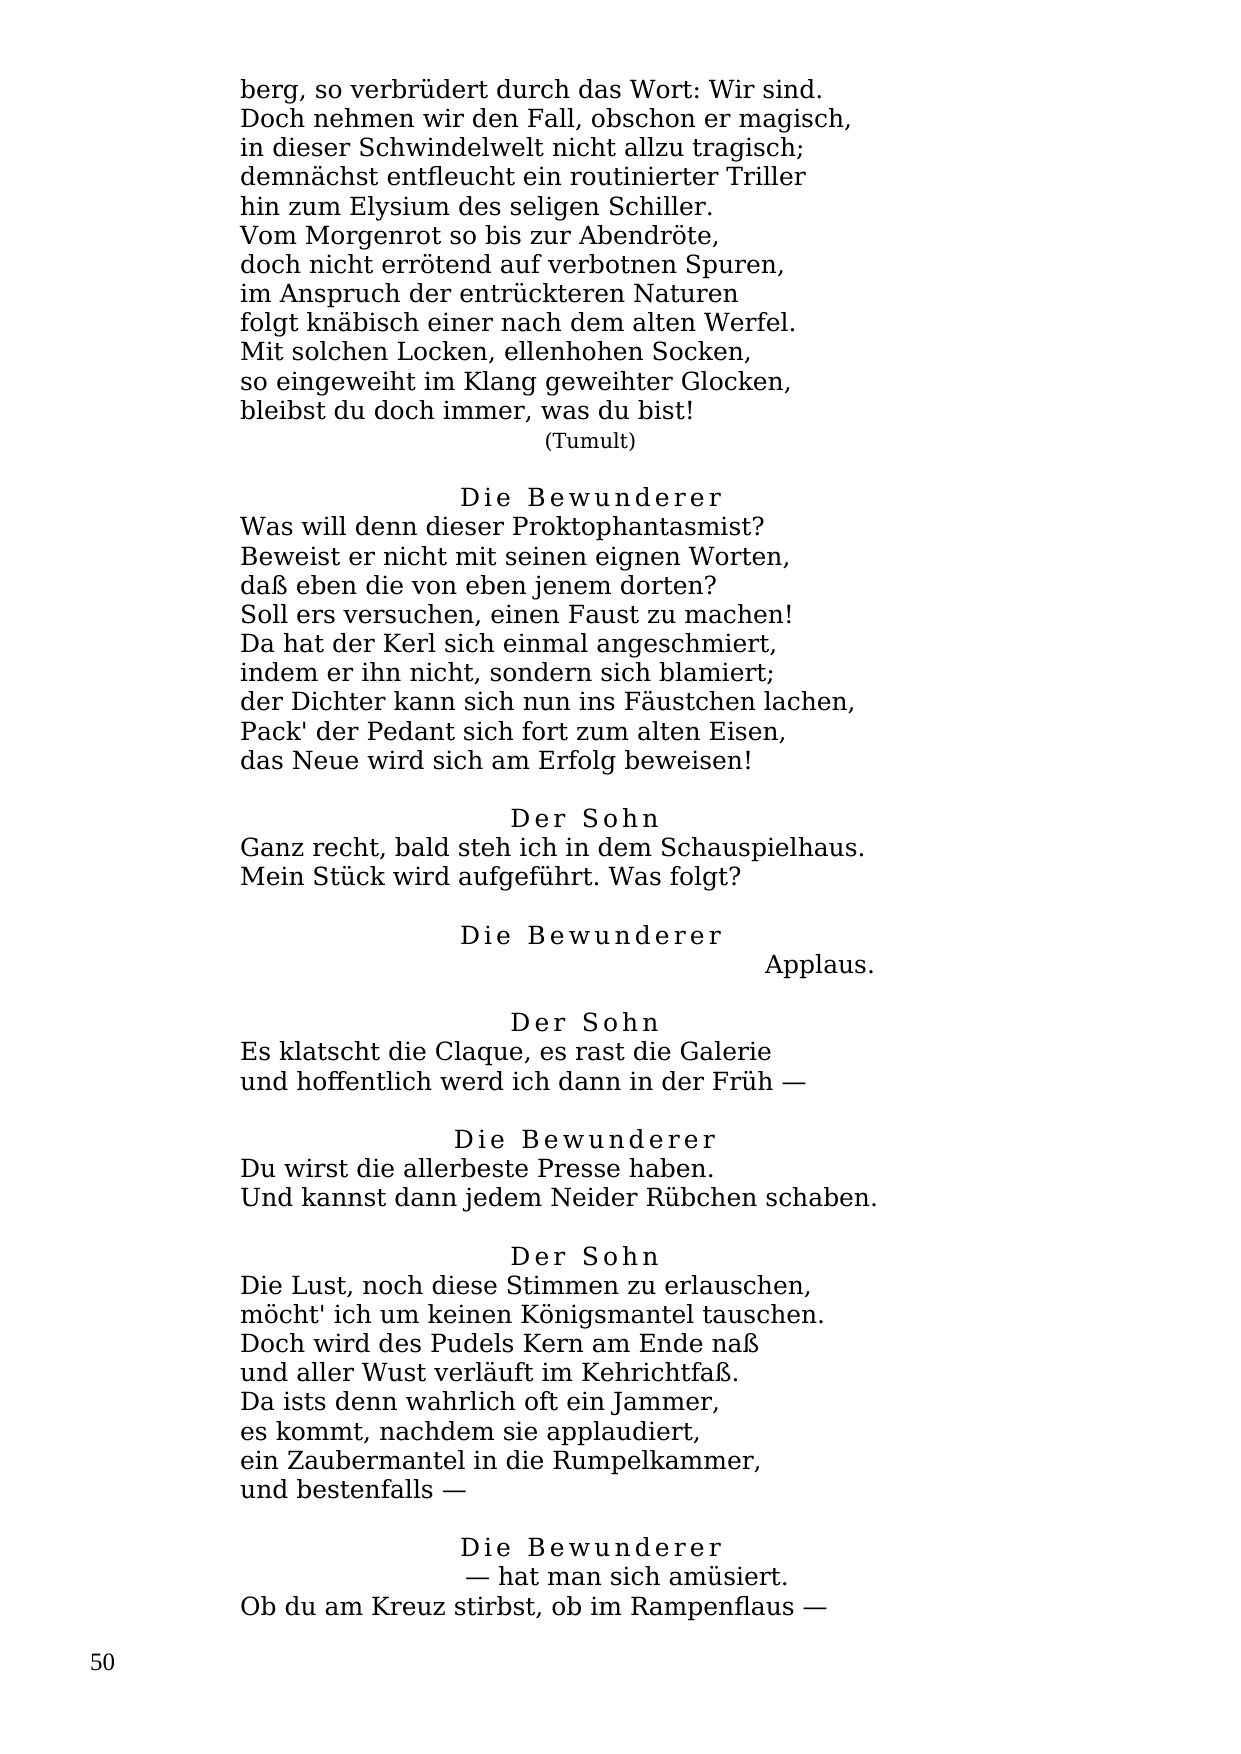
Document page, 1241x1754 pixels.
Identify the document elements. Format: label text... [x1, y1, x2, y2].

text Doch nehmen wir den Fall, obschon er magisch, [240, 104, 1091, 133]
text in dieser Schwindelwelt nicht allzu tragisch; [240, 133, 1091, 162]
text Und kannst dann jedem Neider Rübchen schaben. [240, 1183, 1091, 1212]
text Soll ers versuchen, einen Faust zu machen! [240, 600, 1091, 629]
text und hoffentlich werd ich dann in der Früh — [240, 1067, 1091, 1096]
text Ob du am Kreuz stirbst, ob im Rampenflaus — [240, 1592, 1091, 1621]
text Was will denn dieser Proktophantasmist? [240, 512, 1091, 542]
text indem er ihn nicht, sondern sich blamiert; [240, 658, 1091, 687]
text Da ists denn wahrlich oft ein Jammer, [240, 1387, 1091, 1417]
text Du wirst die allerbeste Presse haben. [240, 1154, 1091, 1183]
text Der Sohn [90, 1008, 1091, 1037]
text (Tumult) [90, 425, 1091, 453]
text Der Sohn [90, 804, 1091, 833]
text Ganz recht, bald steh ich in dem Schauspielhaus. [240, 833, 1091, 862]
text demnächst entfleucht ein routinierter Triller [240, 162, 1091, 192]
text Die Bewunderer [90, 1125, 1091, 1154]
text Applaus. [240, 950, 1091, 979]
text möcht' ich um keinen Königsmantel tauschen. [240, 1300, 1091, 1329]
text Mein Stück wird aufgeführt. Was folgt? [240, 862, 1091, 892]
text Vom Morgenrot so bis zur Abendröte, [240, 221, 1091, 250]
text folgt knäbisch einer nach dem alten Werfel. [240, 308, 1091, 337]
text Pack' der Pedant sich fort zum alten Eisen, [240, 717, 1091, 746]
text im Anspruch der entrückteren Naturen [240, 279, 1091, 308]
text ein Zaubermantel in die Rumpelkammer, [240, 1446, 1091, 1475]
text daß eben die von eben jenem dorten? [240, 571, 1091, 600]
text der Dichter kann sich nun ins Fäustchen lachen, [240, 687, 1091, 717]
text Die Bewunderer [90, 482, 1091, 512]
text und aller Wust verläuft im Kehrichtfaß. [240, 1358, 1091, 1387]
text Es klatscht die Claque, es rast die Galerie [240, 1037, 1091, 1067]
text — hat man sich amüsiert. [240, 1562, 1091, 1592]
text Die Bewunderer [90, 1533, 1091, 1562]
text Die Bewunderer [90, 921, 1091, 950]
text Beweist er nicht mit seinen eignen Worten, [240, 542, 1091, 571]
text und bestenfalls — [240, 1475, 1091, 1504]
text Doch wird des Pudels Kern am Ende naß [240, 1329, 1091, 1358]
text berg, so verbrüdert durch das Wort: Wir sind. [240, 75, 1091, 104]
text Da hat der Kerl sich einmal angeschmiert, [240, 629, 1091, 658]
text Der Sohn [90, 1242, 1091, 1271]
text es kommt, nachdem sie applaudiert, [240, 1417, 1091, 1446]
text Mit solchen Locken, ellenhohen Socken, [240, 337, 1091, 367]
text so eingeweiht im Klang geweihter Glocken, [240, 367, 1091, 396]
text hin zum Elysium des seligen Schiller. [240, 192, 1091, 221]
text bleibst du doch immer, was du bist! [240, 396, 1091, 425]
text doch nicht errötend auf verbotnen Spuren, [240, 250, 1091, 279]
text Die Lust, noch diese Stimmen zu erlauschen, [240, 1271, 1091, 1300]
text das Neue wird sich am Erfolg beweisen! [240, 746, 1091, 775]
